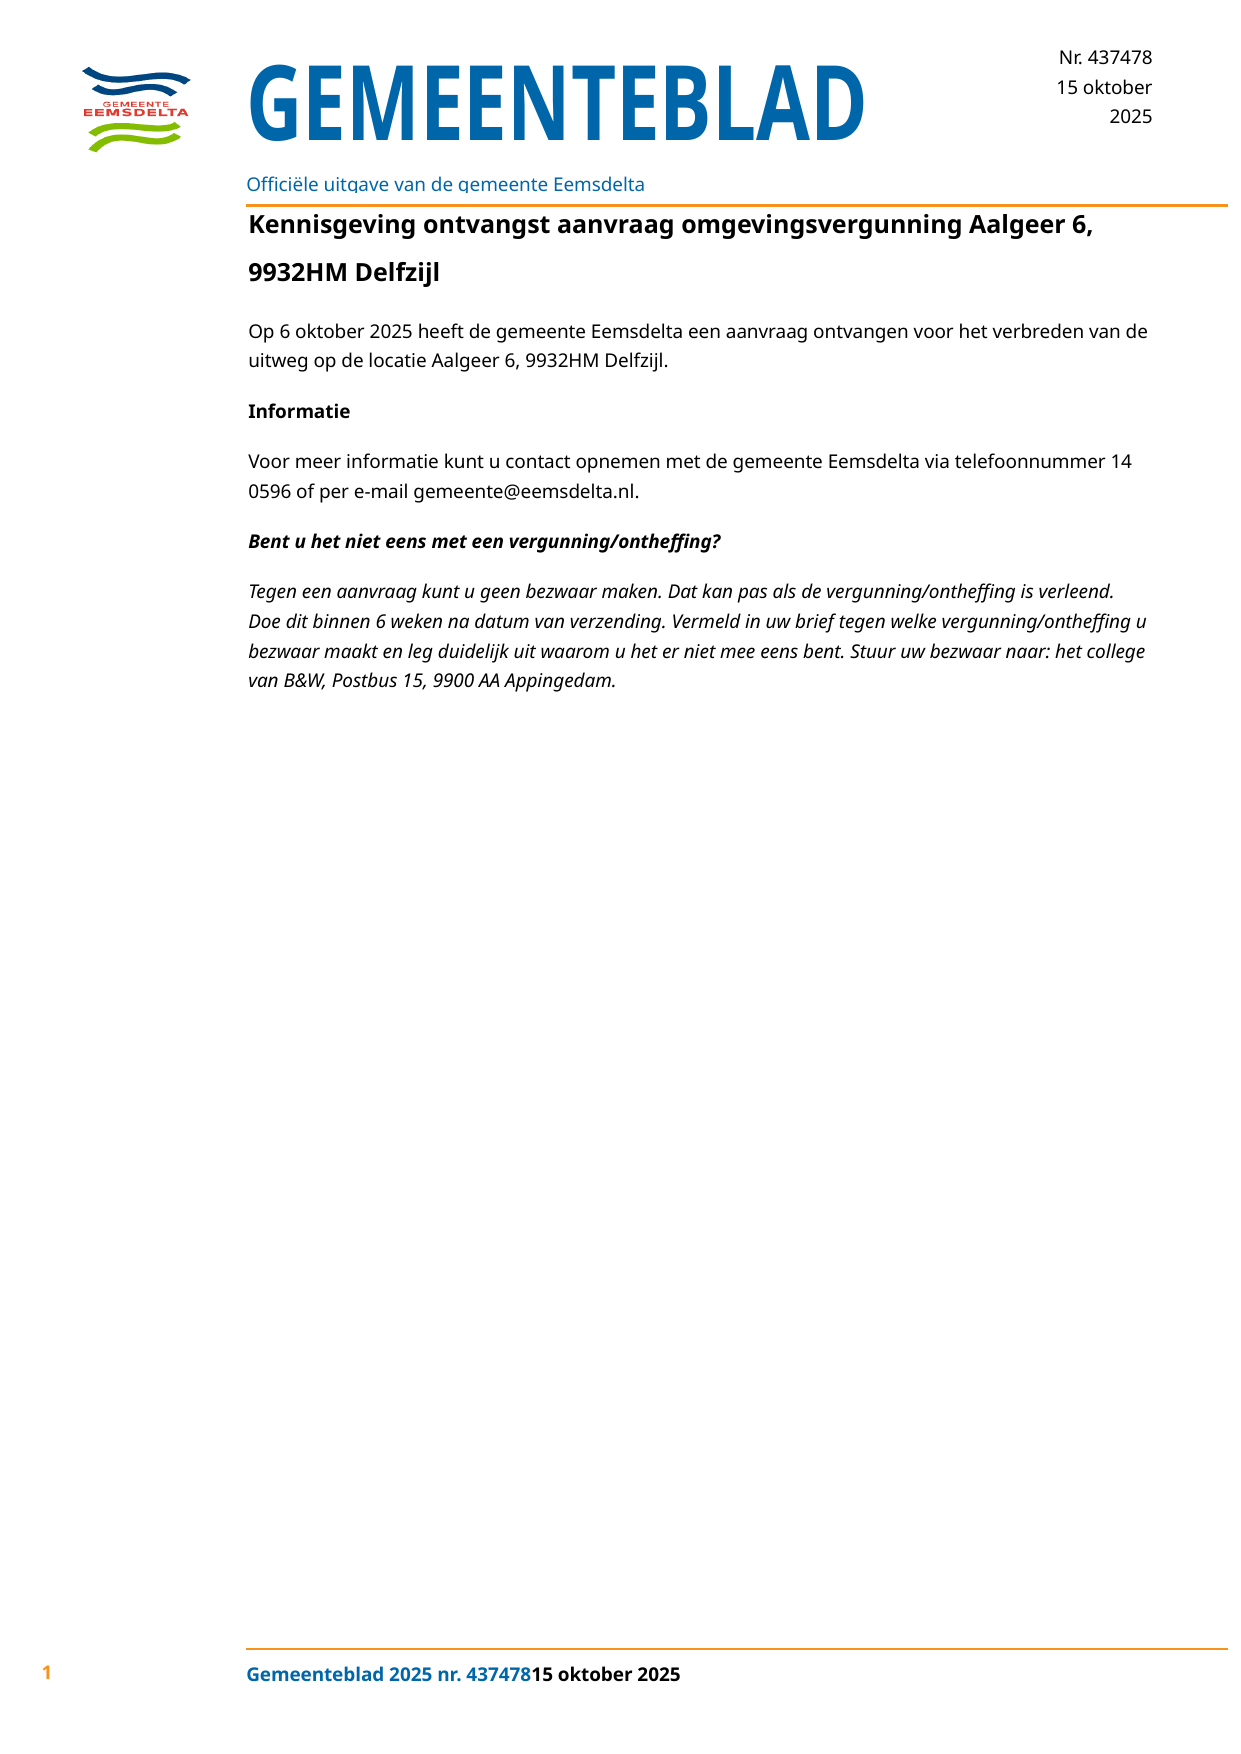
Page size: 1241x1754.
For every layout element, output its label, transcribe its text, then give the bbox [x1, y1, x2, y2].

text Tegen een aanvraag kunt u geen bezwaar maken. Dat kan pas als de vergunning/ontheffing is verleend. Doe dit binnen 6 weken na datum van verzending. Vermeld in uw brief tegen welke vergunning/ontheffing u bezwaar maakt en leg duidelijk uit waarom u het er niet mee eens bent. Stuur uw bezwaar naar: het college van B&W, Postbus 15, 9900 AA Appingedam. [248, 579, 1152, 693]
text Op 6 oktober 2025 heeft de gemeente Eemsdelta een aanvraag ontvangen voor het verbreden van de uitweg op de locatie Aalgeer 6, 9932HM Delfzijl. [248, 318, 1152, 373]
text Kennisgeving ontvangst aanvraag omgevingsvergunning Aalgeer 6, 9932HM Delfzijl [248, 207, 1152, 288]
picture [41, 47, 231, 172]
text Voor meer informatie kunt u contact opnemen met de gemeente Eemsdelta via telefoonnummer 14 0596 of per e-mail gemeente@eemsdelta.nl. [248, 448, 1152, 504]
text Informatie [248, 398, 1152, 424]
text Bent u het niet eens met een vergunning/ontheffing? [248, 528, 1152, 554]
